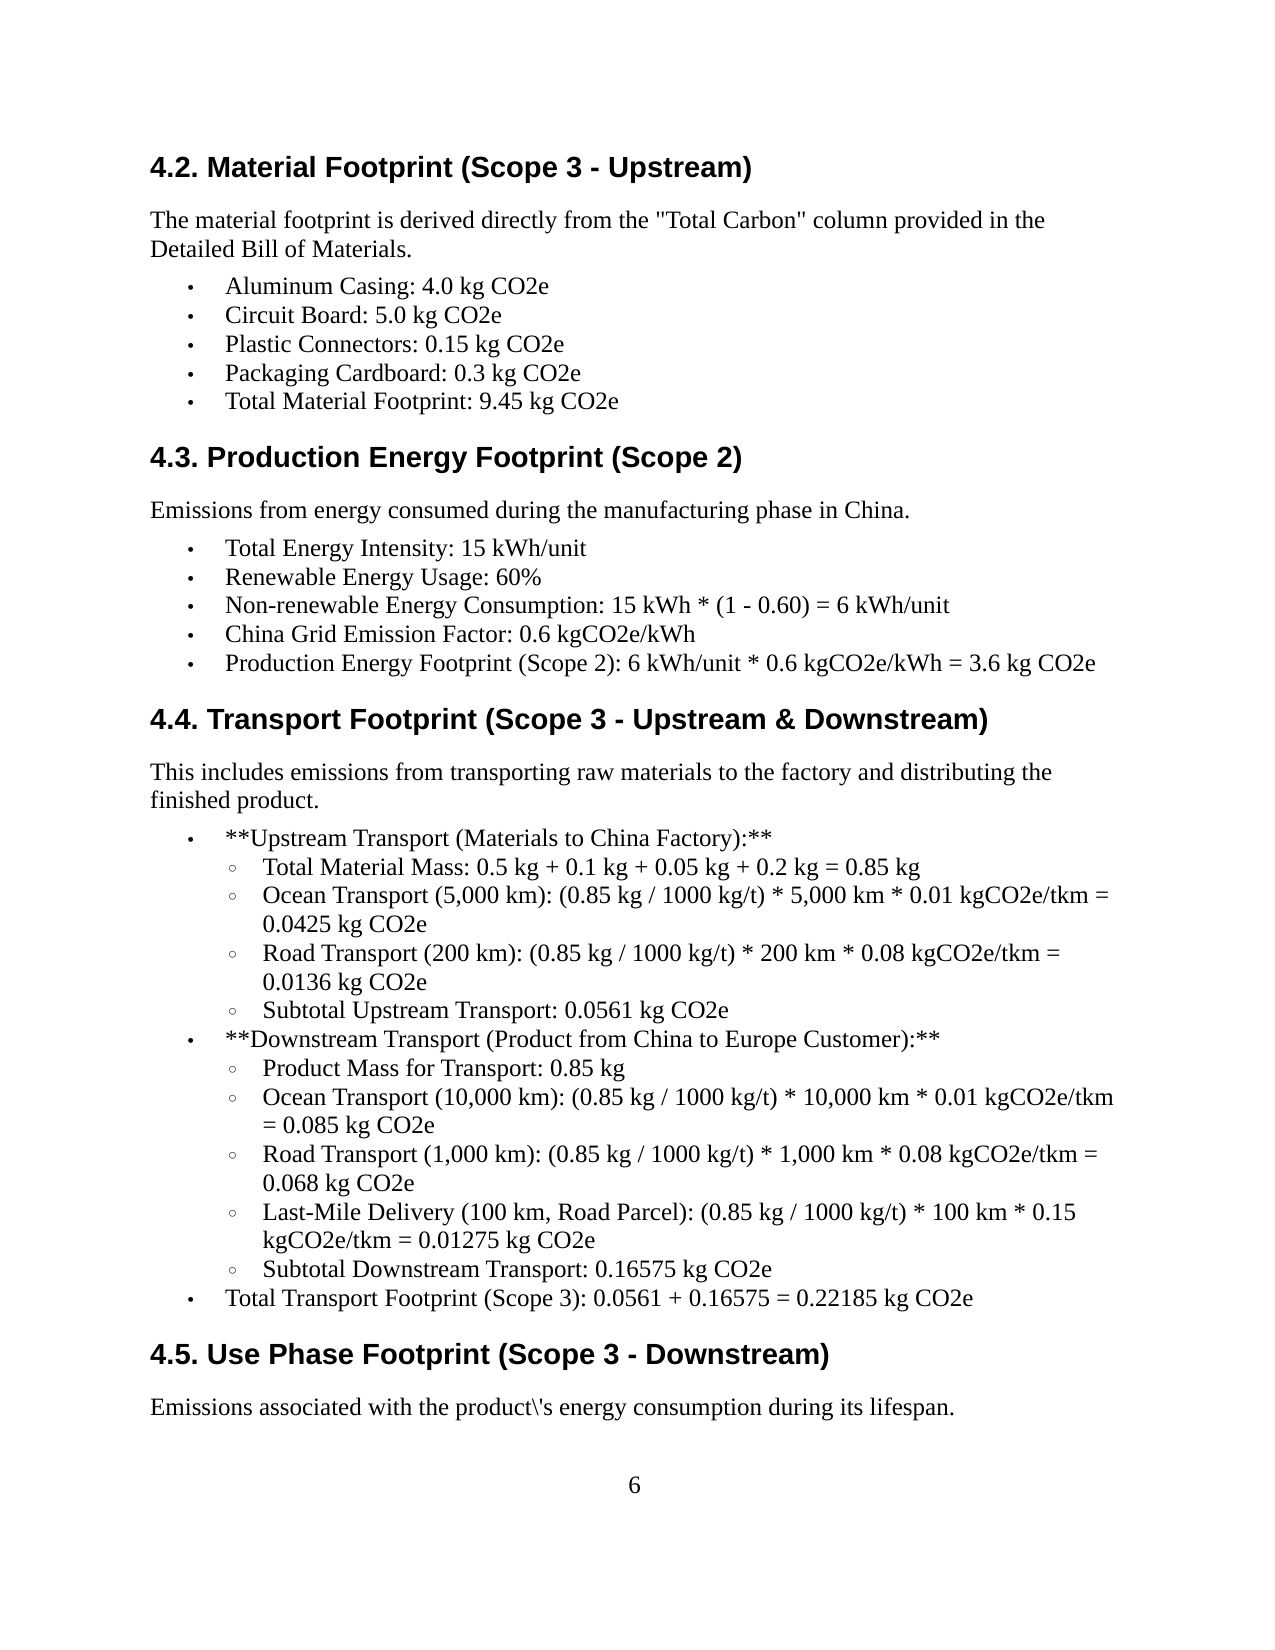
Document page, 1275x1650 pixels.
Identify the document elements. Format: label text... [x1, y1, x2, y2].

text Emissions associated with the product\'s energy consumption during its lifespan. [150, 1392, 1125, 1421]
subtitle 4.3. Production Energy Footprint (Scope 2) [150, 440, 1125, 474]
list Product Mass for Transport: 0.85 kg [225, 1053, 1125, 1082]
list Last-Mile Delivery (100 km, Road Parcel): (0.85 kg / 1000 kg/t) * 100 km * 0.15 kgCO2e/tkm = 0.01275 kg CO2e [225, 1197, 1125, 1254]
list Road Transport (200 km): (0.85 kg / 1000 kg/t) * 200 km * 0.08 kgCO2e/tkm = 0.0136 kg CO2e [225, 938, 1125, 996]
text Emissions from energy consumed during the manufacturing phase in China. [150, 495, 1125, 524]
list Total Transport Footprint (Scope 3): 0.0561 + 0.16575 = 0.22185 kg CO2e [187, 1283, 1125, 1312]
list Production Energy Footprint (Scope 2): 6 kWh/unit * 0.6 kgCO2e/kWh = 3.6 kg CO2e [187, 648, 1125, 677]
list Subtotal Upstream Transport: 0.0561 kg CO2e [225, 996, 1125, 1024]
list Ocean Transport (10,000 km): (0.85 kg / 1000 kg/t) * 10,000 km * 0.01 kgCO2e/tkm = 0.085 kg CO2e [225, 1082, 1125, 1139]
list China Grid Emission Factor: 0.6 kgCO2e/kWh [187, 619, 1125, 648]
list Total Material Mass: 0.5 kg + 0.1 kg + 0.05 kg + 0.2 kg = 0.85 kg [225, 852, 1125, 881]
subtitle 4.4. Transport Footprint (Scope 3 - Upstream & Downstream) [150, 702, 1125, 735]
list Ocean Transport (5,000 km): (0.85 kg / 1000 kg/t) * 5,000 km * 0.01 kgCO2e/tkm = 0.0425 kg CO2e [225, 881, 1125, 938]
list Total Energy Intensity: 15 kWh/unit [187, 533, 1125, 562]
list Total Material Footprint: 9.45 kg CO2e [187, 386, 1125, 415]
text The material footprint is derived directly from the "Total Carbon" column provided in the Detailed Bill of Materials. [150, 205, 1125, 262]
list Renewable Energy Usage: 60% [187, 562, 1125, 590]
list Circuit Board: 5.0 kg CO2e [187, 300, 1125, 329]
list **Upstream Transport (Materials to China Factory):** [187, 823, 1125, 852]
subtitle 4.2. Material Footprint (Scope 3 - Upstream) [150, 150, 1125, 183]
list Road Transport (1,000 km): (0.85 kg / 1000 kg/t) * 1,000 km * 0.08 kgCO2e/tkm = 0.068 kg CO2e [225, 1139, 1125, 1197]
text This includes emissions from transporting raw materials to the factory and distributing the finished product. [150, 757, 1125, 814]
subtitle 4.5. Use Phase Footprint (Scope 3 - Downstream) [150, 1337, 1125, 1370]
list Plastic Connectors: 0.15 kg CO2e [187, 329, 1125, 358]
list Aluminum Casing: 4.0 kg CO2e [187, 271, 1125, 300]
list Non-renewable Energy Consumption: 15 kWh * (1 - 0.60) = 6 kWh/unit [187, 590, 1125, 619]
list **Downstream Transport (Product from China to Europe Customer):** [187, 1024, 1125, 1053]
list Packaging Cardboard: 0.3 kg CO2e [187, 358, 1125, 386]
list Subtotal Downstream Transport: 0.16575 kg CO2e [225, 1254, 1125, 1283]
